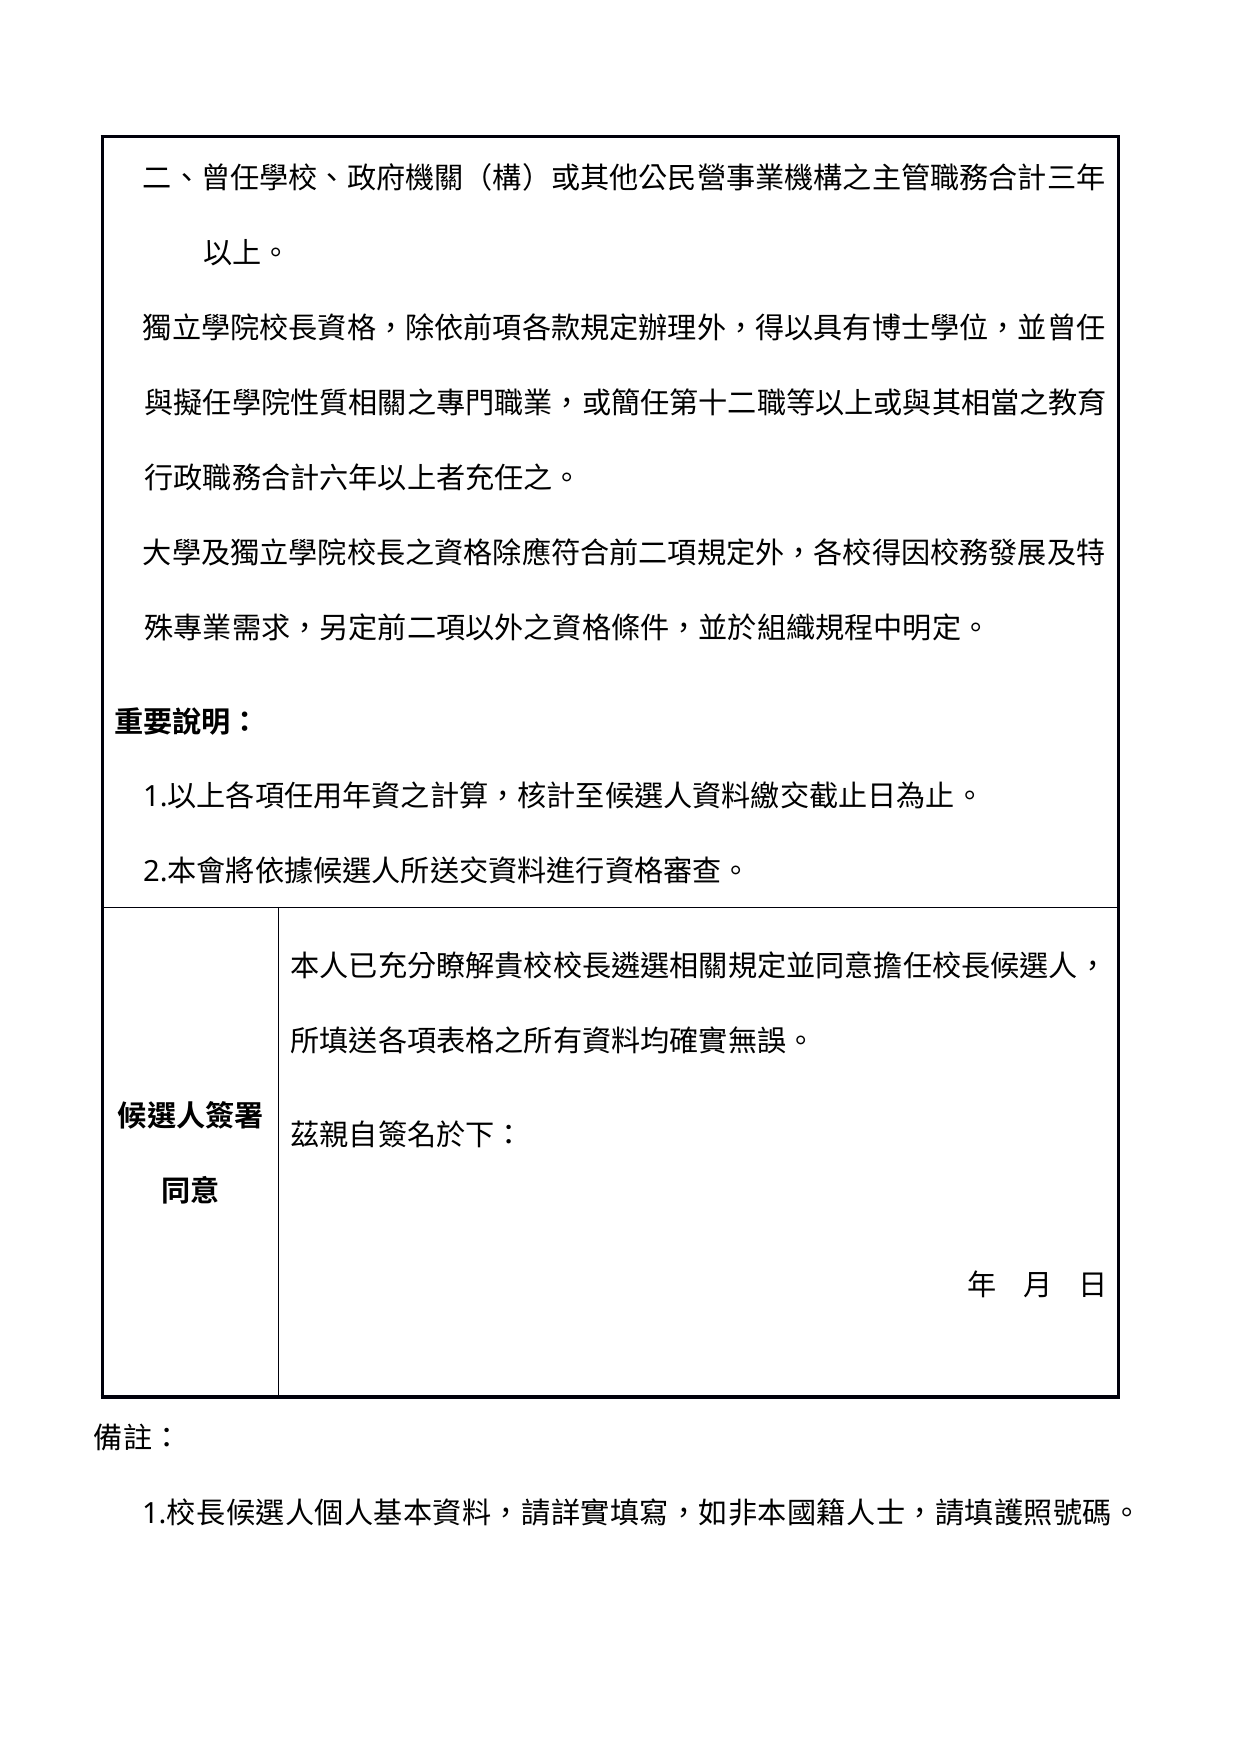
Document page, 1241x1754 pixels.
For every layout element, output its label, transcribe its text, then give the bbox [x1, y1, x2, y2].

table_cell 候選人簽署 同意 [104, 908, 278, 1395]
table_cell 本人已充分瞭解貴校校長遴選相關規定並同意擔任校長候選人，所填送各項表格之所有資料均確實無誤。 茲親自簽名於下： 年 月 日 [279, 908, 1117, 1395]
text 備註： [94, 1398, 1162, 1473]
table_cell 重要說明： 1.以上各項任用年資之計算，核計至候選人資料繳交截止日為止。 2.本會將依據候選人所送交資料進行資格審查。 [104, 663, 1117, 907]
text 1.校長候選人個人基本資料，請詳實填寫，如非本國籍人士，請填護照號碼。 [142, 1473, 1143, 1548]
table_header 二、曾任學校、政府機關（構）或其他公民營事業機構之主管職務合計三年以上。 獨立學院校長資格，除依前項各款規定辦理外，得以具有博士學位，並曾任與擬任學院性質相關之專門職業，或簡任第十二職等以上或與其相當之教育行政職務合計六年以上者充任之。 大學及獨立學院校長之資格除應符合前二項規定外，各校得因校務發展及特殊專業需求，另定前二項以外之資格條件，並於組織規程中明定。 [104, 138, 1117, 663]
